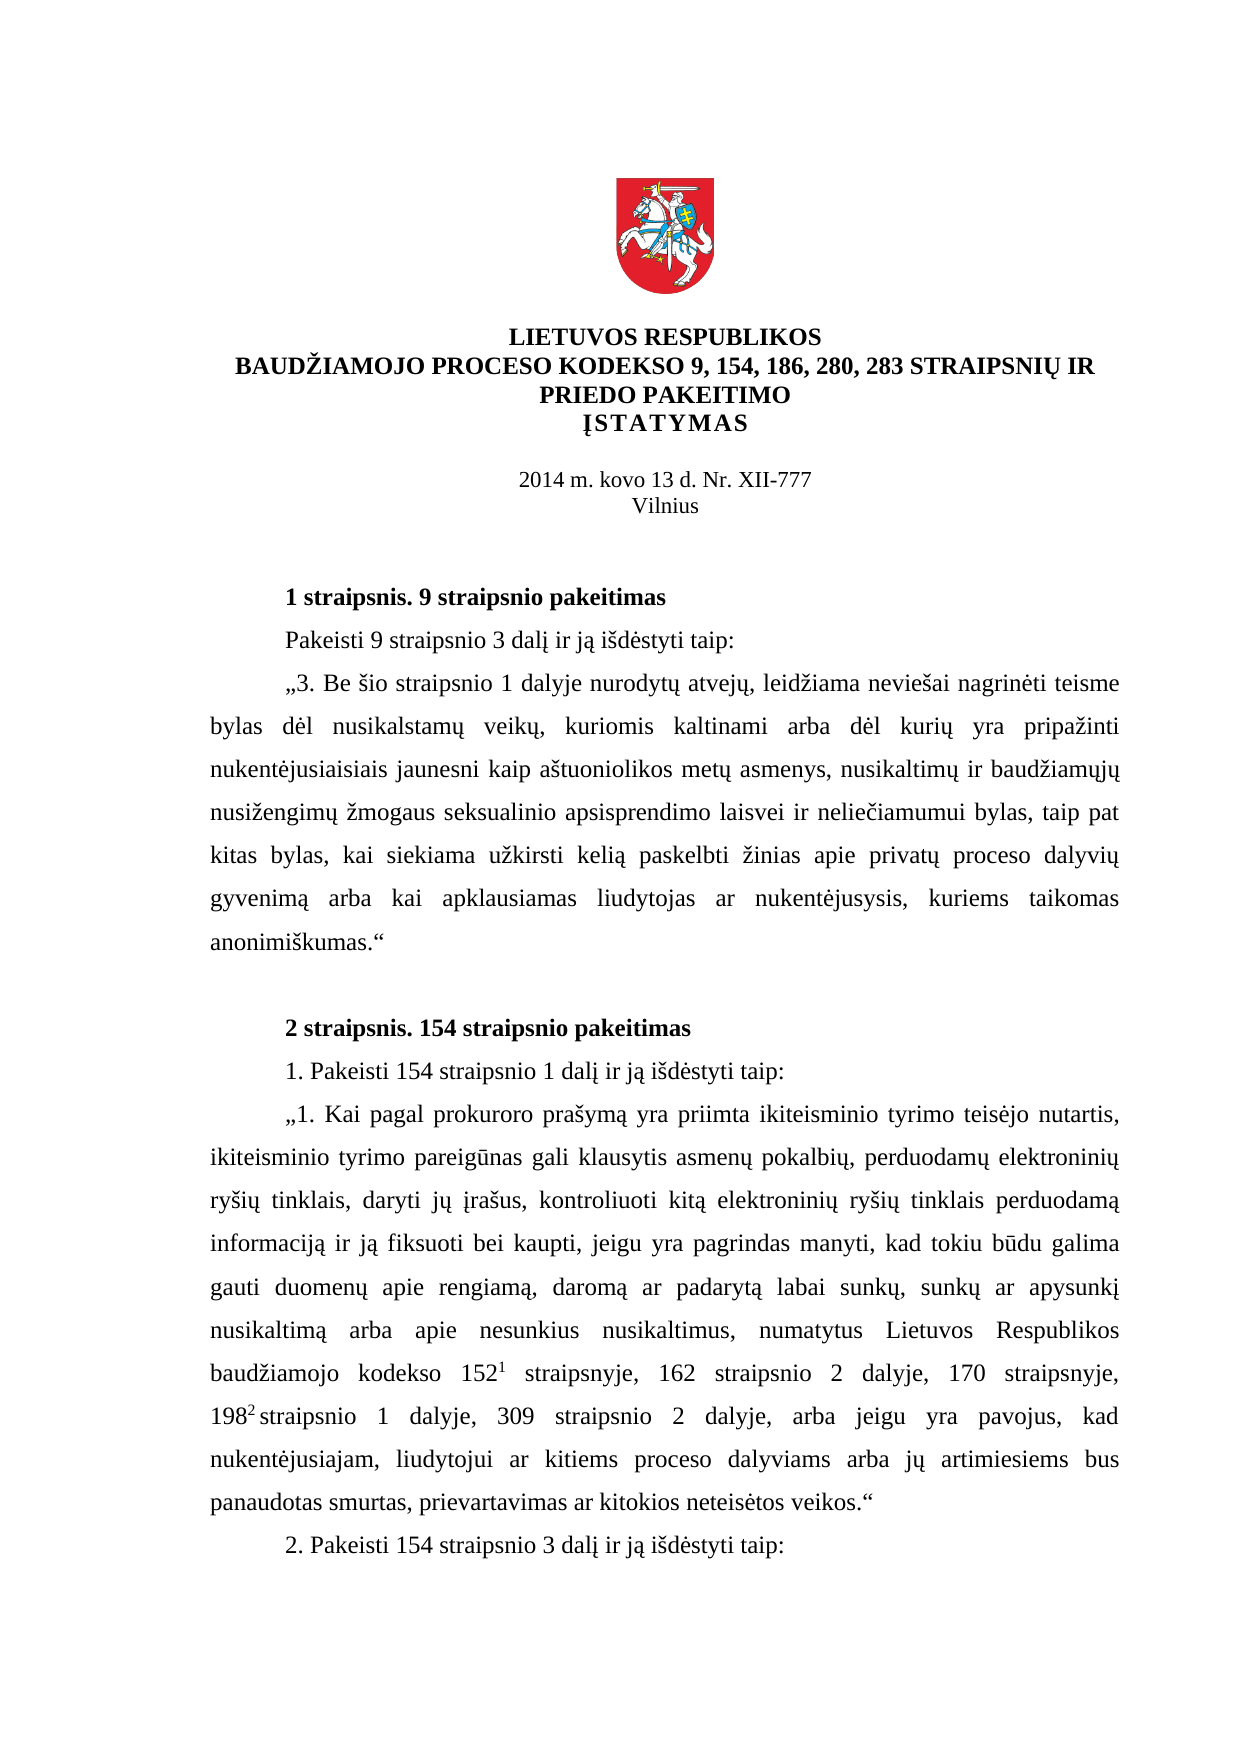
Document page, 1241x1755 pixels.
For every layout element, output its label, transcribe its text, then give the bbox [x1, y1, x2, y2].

text 1. Pakeisti 154 straipsnio 1 dalį ir ją išdėstyti taip: [210, 1056, 1120, 1085]
text 2. Pakeisti 154 straipsnio 3 dalį ir ją išdėstyti taip: [210, 1530, 1120, 1559]
text 2 straipsnis. 154 straipsnio pakeitimas [210, 1013, 1120, 1042]
text LIETUVOS RESPUBLIKOS [210, 322, 1120, 351]
text „1. Kai pagal prokuroro prašymą yra priimta ikiteisminio tyrimo teisėjo nutartis, ikiteisminio tyrimo pareigūnas gali klausytis asmenų pokalbių, perduodamų elektroninių ryšių tinklais, daryti jų įrašus, kontroliuoti kitą elektroninių ryšių tinklais perduodamą informaciją ir ją fiksuoti bei kaupti, jeigu yra pagrindas manyti, kad tokiu būdu galima gauti duomenų apie rengiamą, daromą ar padarytą labai sunkų, sunkų ar apysunkį nusikaltimą arba apie nesunkius nusikaltimus, numatytus Lietuvos Respublikos baudžiamojo kodekso 1521 straipsnyje, 162 straipsnio 2 dalyje, 170 straipsnyje, 1982 straipsnio 1 dalyje, 309 straipsnio 2 dalyje, arba jeigu yra pavojus, kad nukentėjusiajam, liudytojui ar kitiems proceso dalyviams arba jų artimiesiems bus panaudotas smurtas, prievartavimas ar kitokios neteisėtos veikos.“ [210, 1099, 1120, 1516]
text 1 straipsnis. 9 straipsnio pakeitimas [210, 582, 1120, 610]
text Vilnius [210, 492, 1120, 519]
text BAUDŽIAMOJO PROCESO KODEKSO 9, 154, 186, 280, 283 STRAIPSNIŲ IR PRIEDO PAKEITIMO [210, 351, 1120, 408]
text „3. Be šio straipsnio 1 dalyje nurodytų atvejų, leidžiama neviešai nagrinėti teisme bylas dėl nusikalstamų veikų, kuriomis kaltinami arba dėl kurių yra pripažinti nukentėjusiaisiais jaunesni kaip aštuoniolikos metų asmenys, nusikaltimų ir baudžiamųjų nusižengimų žmogaus seksualinio apsisprendimo laisvei ir neliečiamumui bylas, taip pat kitas bylas, kai siekiama užkirsti kelią paskelbti žinias apie privatų proceso dalyvių gyvenimą arba kai apklausiamas liudytojas ar nukentėjusysis, kuriems taikomas anonimiškumas.“ [210, 668, 1120, 955]
text ĮSTATYMAS [210, 408, 1120, 437]
text 2014 m. kovo 13 d. Nr. XII-777 [210, 466, 1120, 492]
text Pakeisti 9 straipsnio 3 dalį ir ją išdėstyti taip: [210, 625, 1120, 653]
